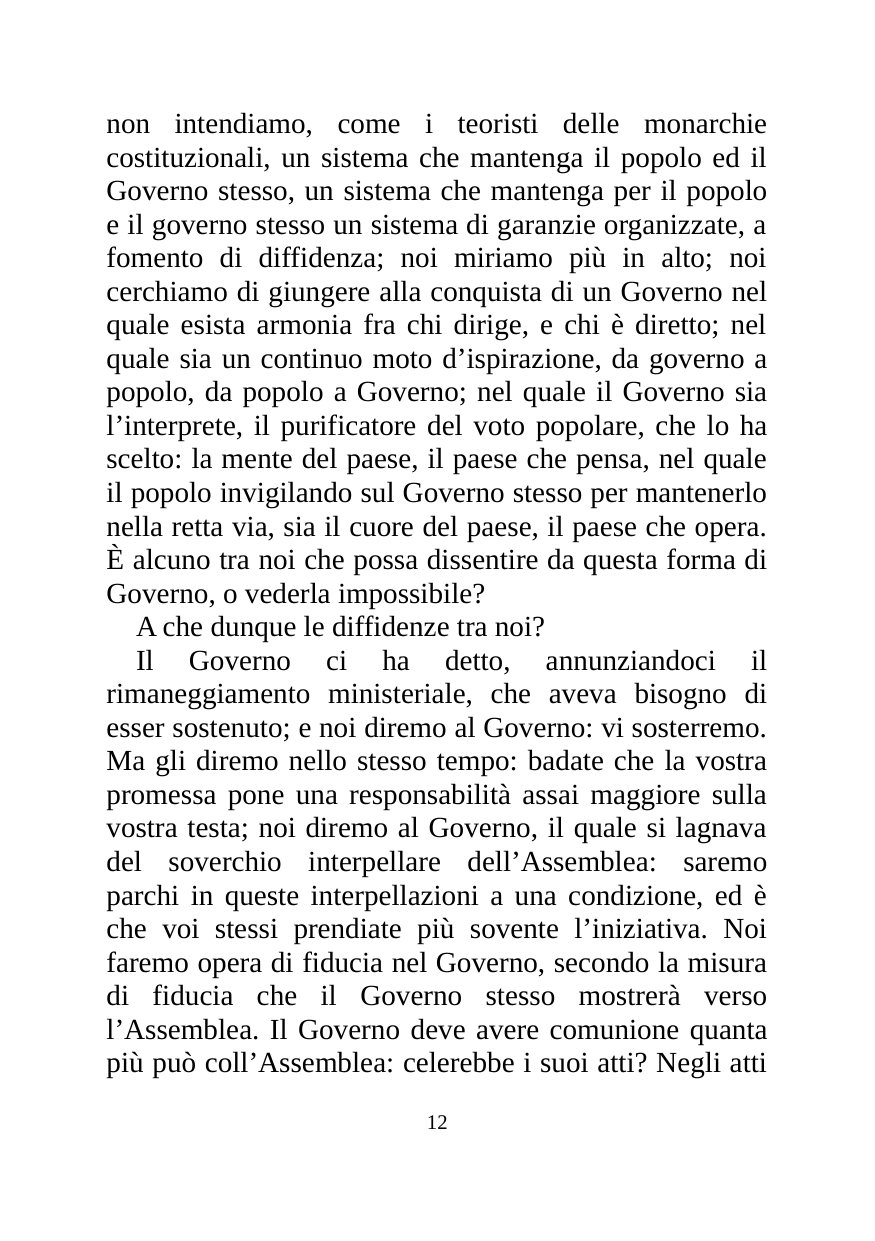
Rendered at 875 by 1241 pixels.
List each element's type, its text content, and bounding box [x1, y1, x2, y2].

text non intendiamo, come i teoristi delle monarchie costituzionali, un sistema che mantenga il popolo ed il Governo stesso, un sistema che mantenga per il popolo e il governo stesso un sistema di garanzie organizzate, a fomento di diffidenza; noi miriamo più in alto; noi cerchiamo di giungere alla conquista di un Governo nel quale esista armonia fra chi dirige, e chi è diretto; nel quale sia un continuo moto d’ispirazione, da governo a popolo, da popolo a Governo; nel quale il Governo sia l’interprete, il purificatore del voto popolare, che lo ha scelto: la mente del paese, il paese che pensa, nel quale il popolo invigilando sul Governo stesso per mantenerlo nella retta via, sia il cuore del paese, il paese che opera. È alcuno tra noi che possa dissentire da questa forma di Governo, o vederla impossibile? [106, 106, 768, 609]
text Il Governo ci ha detto, annunziandoci il rimaneggiamento ministeriale, che aveva bisogno di esser sostenuto; e noi diremo al Governo: vi sosterremo. Ma gli diremo nello stesso tempo: badate che la vostra promessa pone una responsabilità assai maggiore sulla vostra testa; noi diremo al Governo, il quale si lagnava del soverchio interpellare dell’Assemblea: saremo parchi in queste interpellazioni a una condizione, ed è che voi stessi prendiate più sovente l’iniziativa. Noi faremo opera di fiducia nel Governo, secondo la misura di fiducia che il Governo stesso mostrerà verso l’Assemblea. Il Governo deve avere comunione quanta più può coll’Assemblea: celerebbe i suoi atti? Negli atti [106, 643, 768, 1079]
text A che dunque le diffidenze tra noi? [106, 609, 768, 643]
